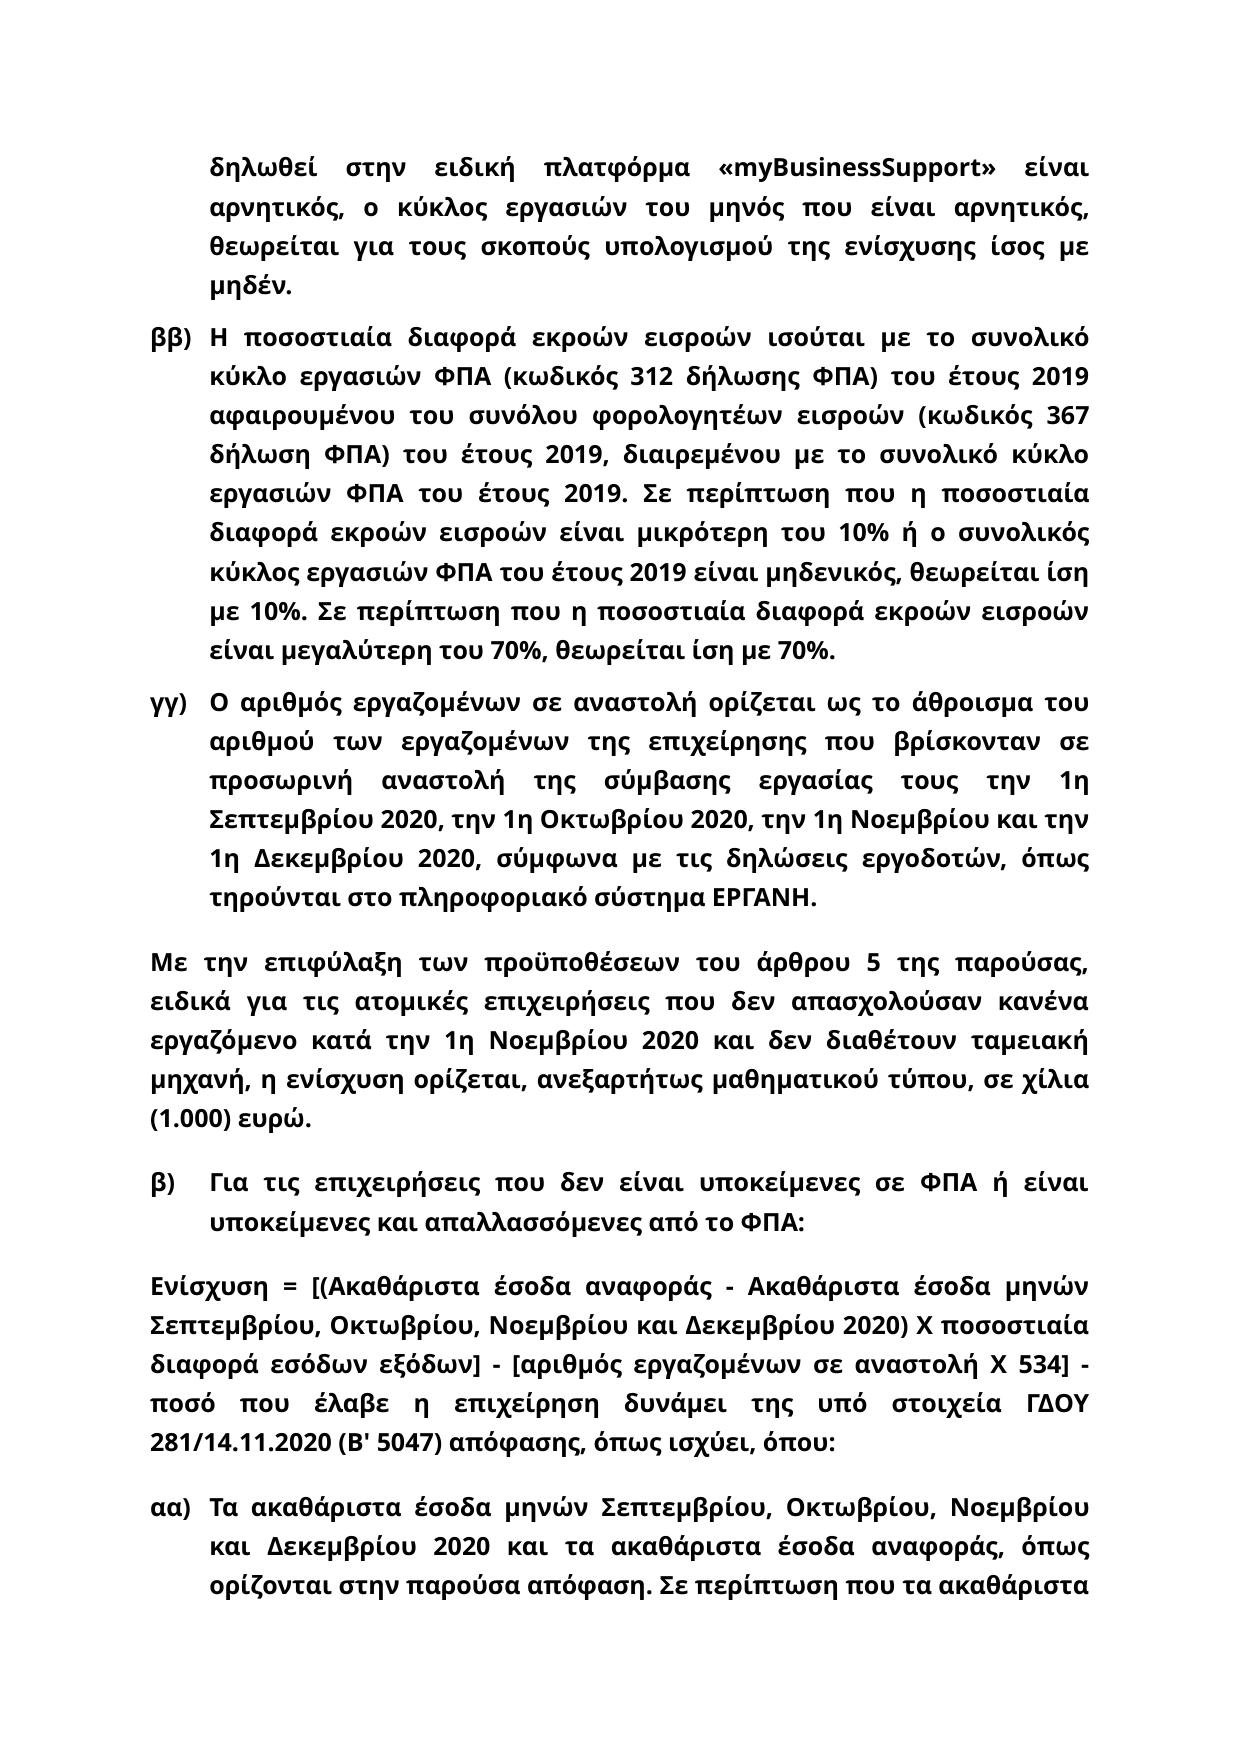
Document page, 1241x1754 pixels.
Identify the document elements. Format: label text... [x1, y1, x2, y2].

text Με την επιφύλαξη των προϋποθέσεων του άρθρου 5 της παρούσας, ειδικά για τις ατομικές επιχειρήσεις που δεν απασχολούσαν κανένα εργαζόμενο κατά την 1η Νοεμβρίου 2020 και δεν διαθέτουν ταμειακή μηχανή, η ενίσχυση ορίζεται, ανεξαρτήτως μαθηματικού τύπου, σε χίλια (1.000) ευρώ. [150, 944, 1090, 1135]
list β) Για τις επιχειρήσεις που δεν είναι υποκείμενες σε ΦΠΑ ή είναι υποκείμενες και απαλλασσόμενες από το ΦΠΑ: [150, 1165, 1090, 1238]
text Ενίσχυση = [(Ακαθάριστα έσοδα αναφοράς - Ακαθάριστα έσοδα μηνών Σεπτεμβρίου, Οκτωβρίου, Νοεμβρίου και Δεκεμβρίου 2020) Χ ποσοστιαία διαφορά εσόδων εξόδων] - [αριθμός εργαζομένων σε αναστολή Χ 534] -ποσό που έλαβε η επιχείρηση δυνάμει της υπό στοιχεία ΓΔΟΥ 281/14.11.2020 (Β' 5047) απόφασης, όπως ισχύει, όπου: [150, 1268, 1090, 1459]
list αα) Τα ακαθάριστα έσοδα μηνών Σεπτεμβρίου, Οκτωβρίου, Νοεμβρίου και Δεκεμβρίου 2020 και τα ακαθάριστα έσοδα αναφοράς, όπως ορίζονται στην παρούσα απόφαση. Σε περίπτωση που τα ακαθάριστα [150, 1489, 1090, 1602]
list δηλωθεί στην ειδική πλατφόρμα «myBusinessSupport» είναι αρνητικός, ο κύκλος εργασιών του μηνός που είναι αρνητικός, θεωρείται για τους σκοπούς υπολογισμού της ενίσχυσης ίσος με μηδέν. [150, 150, 1090, 302]
list ββ) Η ποσοστιαία διαφορά εκροών εισροών ισούται με το συνολικό κύκλο εργασιών ΦΠΑ (κωδικός 312 δήλωσης ΦΠΑ) του έτους 2019 αφαιρουμένου του συνόλου φορολογητέων εισροών (κωδικός 367 δήλωση ΦΠΑ) του έτους 2019, διαιρεμένου με το συνολικό κύκλο εργασιών ΦΠΑ του έτους 2019. Σε περίπτωση που η ποσοστιαία διαφορά εκροών εισροών είναι μικρότερη του 10% ή ο συνολικός κύκλος εργασιών ΦΠΑ του έτους 2019 είναι μηδενικός, θεωρείται ίση με 10%. Σε περίπτωση που η ποσοστιαία διαφορά εκροών εισροών είναι μεγαλύτερη του 70%, θεωρείται ίση με 70%. [150, 319, 1090, 667]
list γγ) Ο αριθμός εργαζομένων σε αναστολή ορίζεται ως το άθροισμα του αριθμού των εργαζομένων της επιχείρησης που βρίσκονταν σε προσωρινή αναστολή της σύμβασης εργασίας τους την 1η Σεπτεμβρίου 2020, την 1η Οκτωβρίου 2020, την 1η Νοεμβρίου και την 1η Δεκεμβρίου 2020, σύμφωνα με τις δηλώσεις εργοδοτών, όπως τηρούνται στο πληροφοριακό σύστημα ΕΡΓΑΝΗ. [150, 684, 1090, 914]
